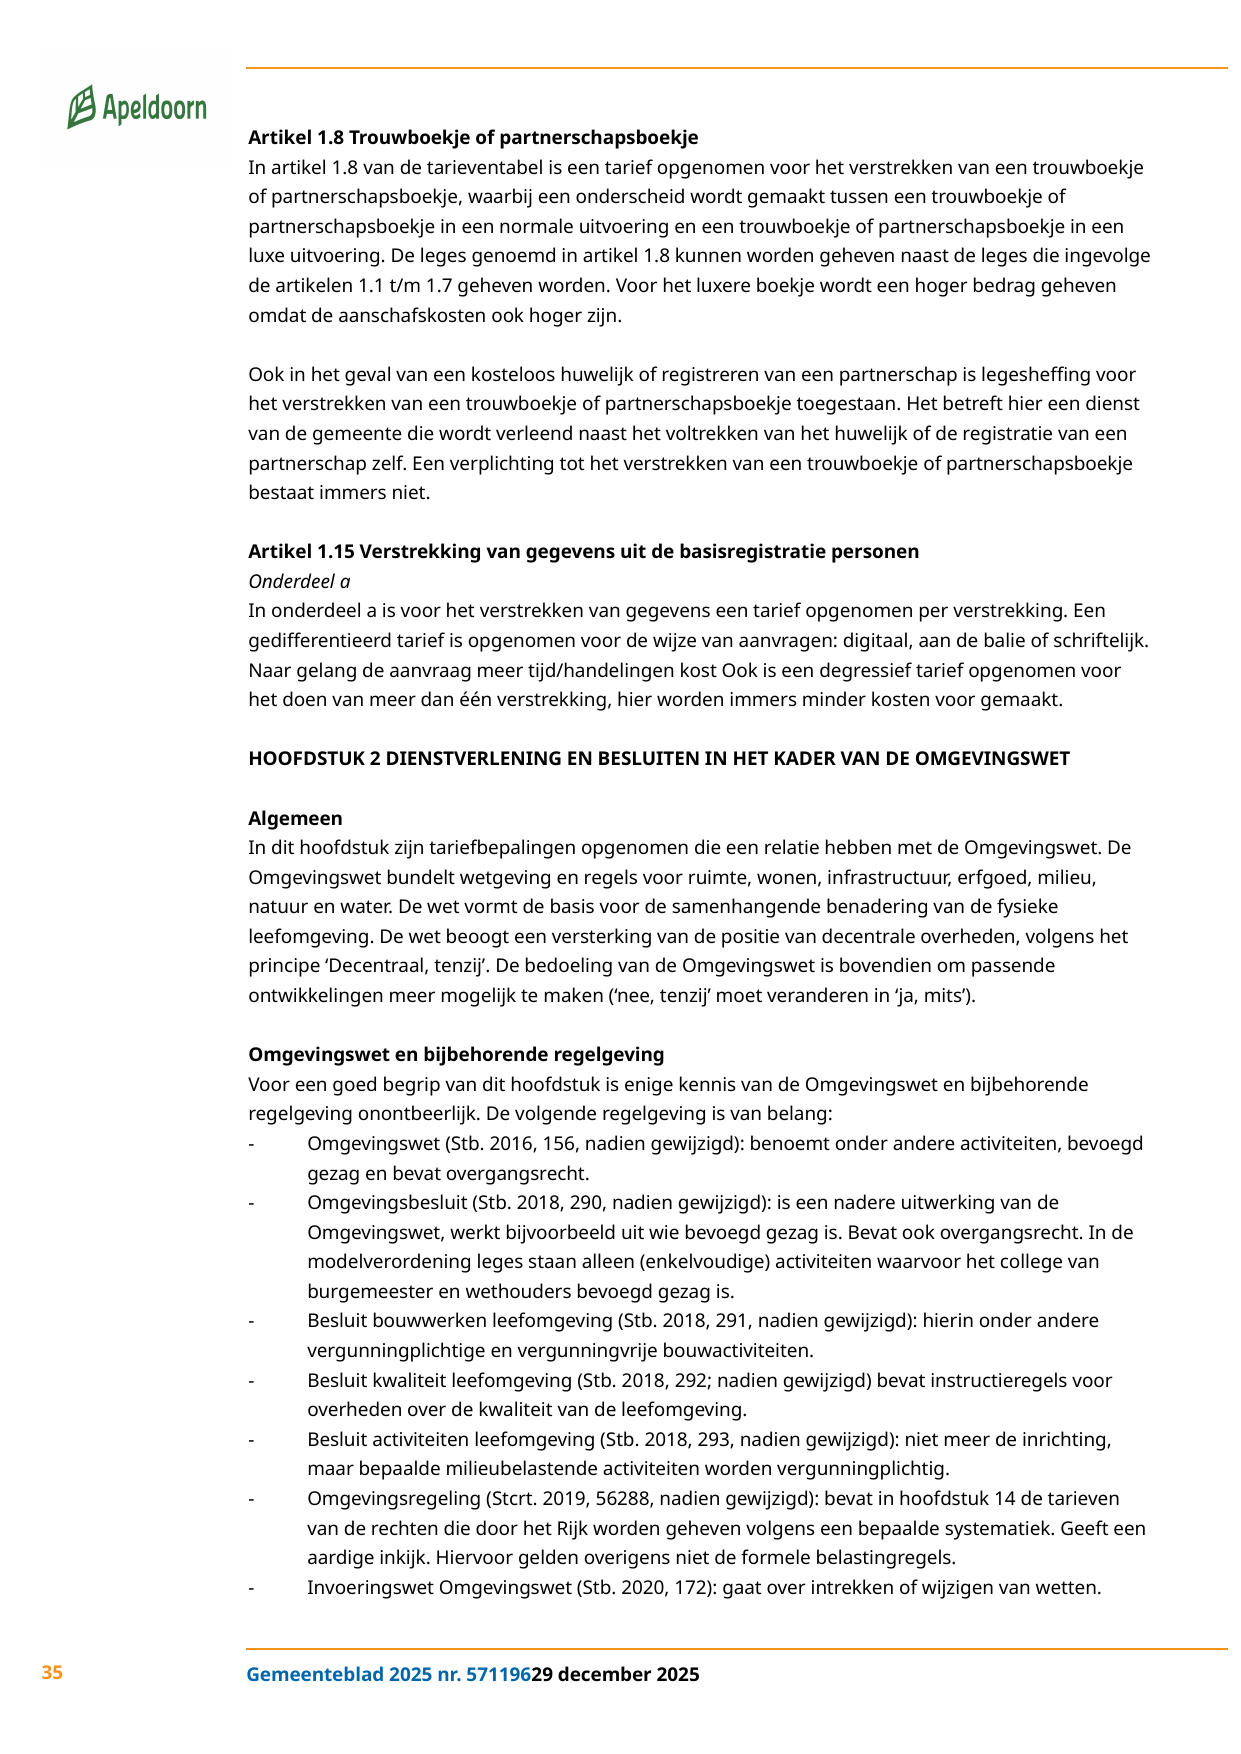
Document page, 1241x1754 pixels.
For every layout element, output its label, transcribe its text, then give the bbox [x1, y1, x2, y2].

list Omgevingsregeling (Stcrt. 2019, 56288, nadien gewijzigd): bevat in hoofdstuk 14 de tarieven van de rechten die door het Rijk worden geheven volgens een bepaalde systematiek. Geeft een aardige inkijk. Hiervoor gelden overigens niet de formele belastingregels. [248, 1485, 1152, 1570]
list Besluit activiteiten leefomgeving (Stb. 2018, 293, nadien gewijzigd): niet meer de inrichting, maar bepaalde milieubelastende activiteiten worden vergunningplichtig. [248, 1426, 1152, 1481]
list Besluit bouwwerken leefomgeving (Stb. 2018, 291, nadien gewijzigd): hierin onder andere vergunningplichtige en vergunningvrije bouwactiviteiten. [248, 1308, 1152, 1363]
text Omgevingswet en bijbehorende regelgeving [248, 1041, 1152, 1067]
text HOOFDSTUK 2 DIENSTVERLENING EN BESLUITEN IN HET KADER VAN DE OMGEVINGSWET [248, 746, 1152, 771]
picture [41, 47, 231, 172]
text Onderdeel a [248, 568, 1152, 594]
text Artikel 1.8 Trouwboekje of partnerschapsboekje [248, 124, 1152, 150]
text Ook in het geval van een kosteloos huwelijk of registreren van een partnerschap is legesheffing voor het verstrekken van een trouwboekje of partnerschapsboekje toegestaan. Het betreft hier een dienst van de gemeente die wordt verleend naast het voltrekken van het huwelijk of de registratie van een partnerschap zelf. Een verplichting tot het verstrekken van een trouwboekje of partnerschapsboekje bestaat immers niet. [248, 361, 1152, 505]
list Invoeringswet Omgevingswet (Stb. 2020, 172): gaat over intrekken of wijzigen van wetten. [248, 1574, 1152, 1600]
list Besluit kwaliteit leefomgeving (Stb. 2018, 292; nadien gewijzigd) bevat instructieregels voor overheden over de kwaliteit van de leefomgeving. [248, 1367, 1152, 1422]
list Omgevingswet (Stb. 2016, 156, nadien gewijzigd): benoemt onder andere activiteiten, bevoegd gezag en bevat overgangsrecht. [248, 1130, 1152, 1186]
text In dit hoofdstuk zijn tariefbepalingen opgenomen die een relatie hebben met de Omgevingswet. De Omgevingswet bundelt wetgeving en regels voor ruimte, wonen, infrastructuur, erfgoed, milieu, natuur en water. De wet vormt de basis voor de samenhangende benadering van de fysieke leefomgeving. De wet beoogt een versterking van de positie van decentrale overheden, volgens het principe ‘Decentraal, tenzij’. De bedoeling van de Omgevingswet is bovendien om passende ontwikkelingen meer mogelijk te maken (‘nee, tenzij’ moet veranderen in ‘ja, mits’). [248, 834, 1152, 1008]
text Artikel 1.15 Verstrekking van gegevens uit de basisregistratie personen [248, 538, 1152, 564]
text In onderdeel a is voor het verstrekken van gegevens een tarief opgenomen per verstrekking. Een gedifferentieerd tarief is opgenomen voor de wijze van aanvragen: digitaal, aan de balie of schriftelijk. Naar gelang de aanvraag meer tijd/handelingen kost Ook is een degressief tarief opgenomen voor het doen van meer dan één verstrekking, hier worden immers minder kosten voor gemaakt. [248, 598, 1152, 712]
list Omgevingsbesluit (Stb. 2018, 290, nadien gewijzigd): is een nadere uitwerking van de Omgevingswet, werkt bijvoorbeeld uit wie bevoegd gezag is. Bevat ook overgangsrecht. In de modelverordening leges staan alleen (enkelvoudige) activiteiten waarvoor het college van burgemeester en wethouders bevoegd gezag is. [248, 1189, 1152, 1304]
text Voor een goed begrip van dit hoofdstuk is enige kennis van de Omgevingswet en bijbehorende regelgeving onontbeerlijk. De volgende regelgeving is van belang: [248, 1071, 1152, 1126]
text Algemeen [248, 805, 1152, 831]
text In artikel 1.8 van de tarieventabel is een tarief opgenomen voor het verstrekken van een trouwboekje of partnerschapsboekje, waarbij een onderscheid wordt gemaakt tussen een trouwboekje of partnerschapsboekje in een normale uitvoering en een trouwboekje of partnerschapsboekje in een luxe uitvoering. De leges genoemd in artikel 1.8 kunnen worden geheven naast de leges die ingevolge de artikelen 1.1 t/m 1.7 geheven worden. Voor het luxere boekje wordt een hoger bedrag geheven omdat de aanschafskosten ook hoger zijn. [248, 154, 1152, 328]
